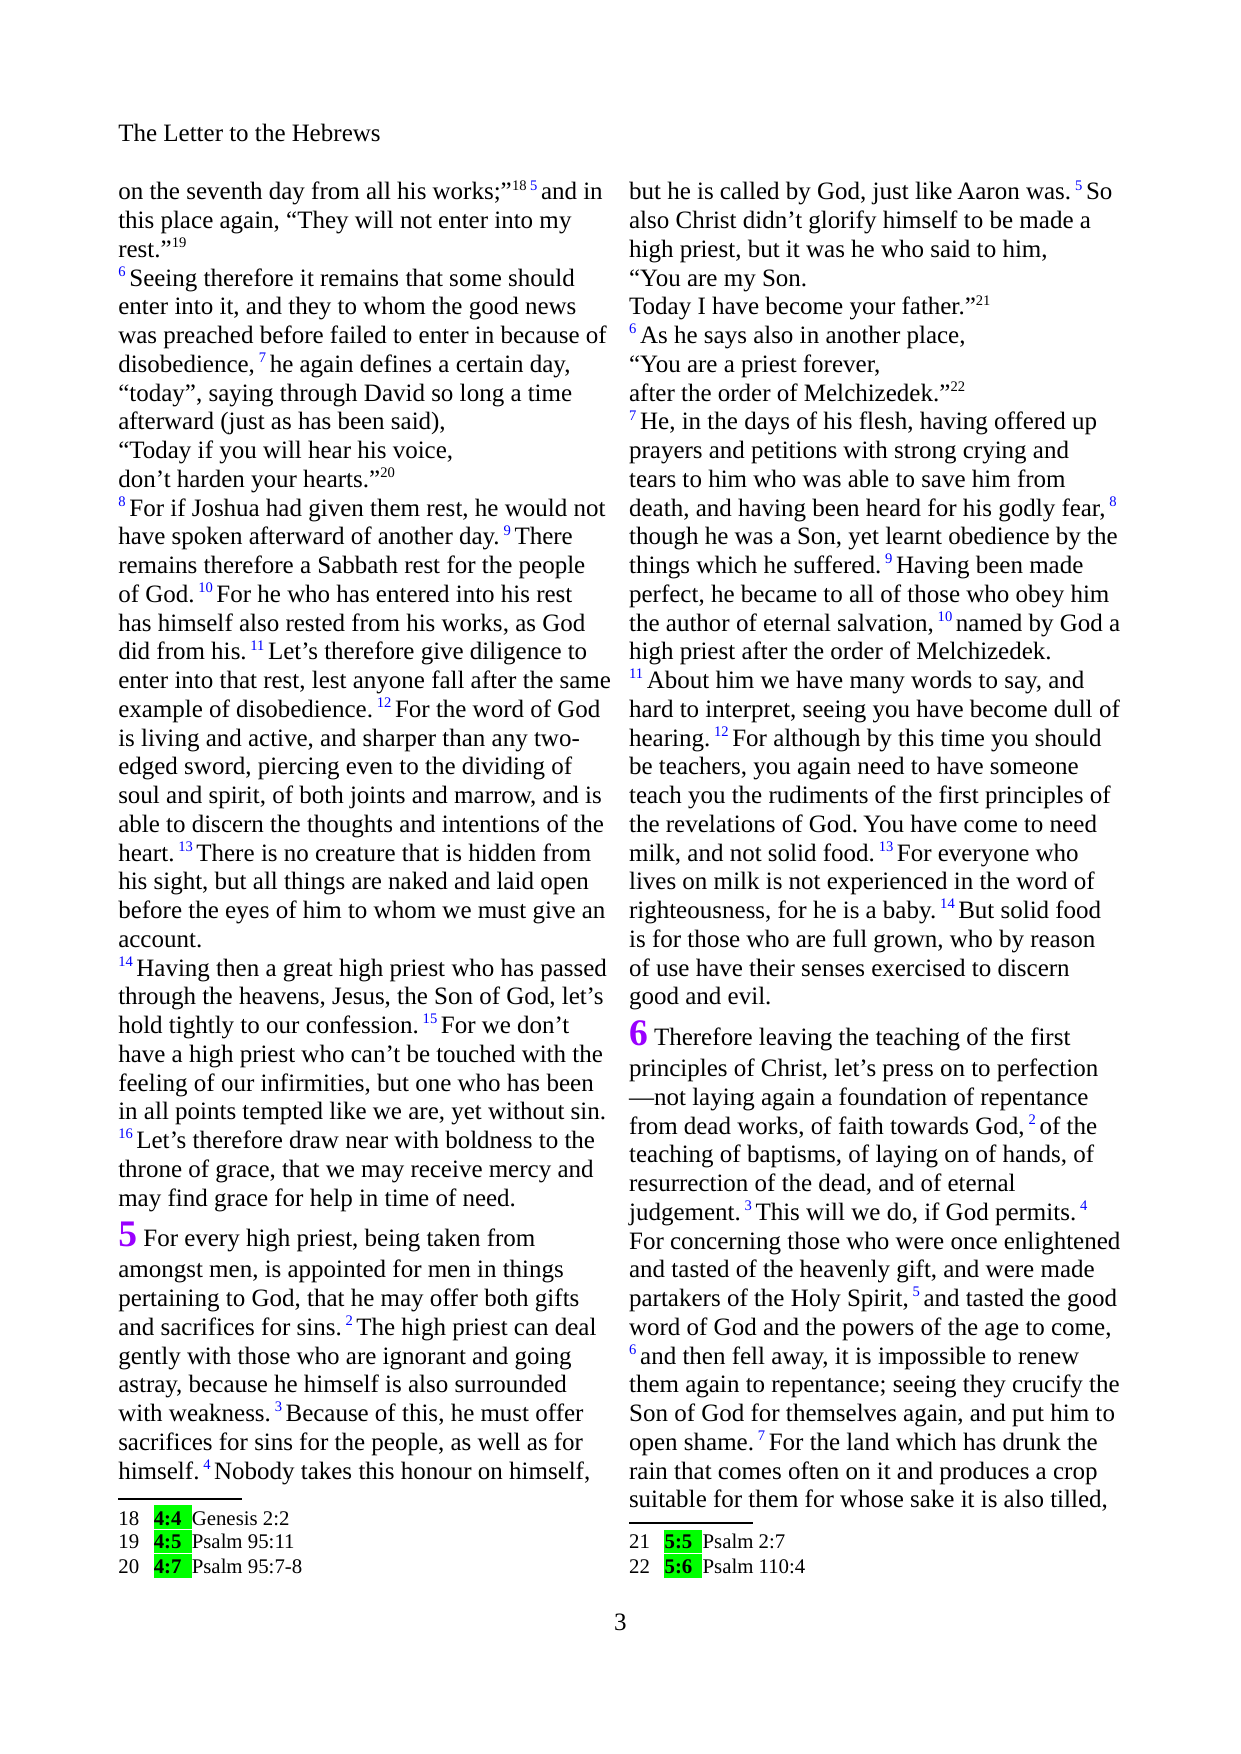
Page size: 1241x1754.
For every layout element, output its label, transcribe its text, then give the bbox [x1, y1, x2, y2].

text after the order of Melchizedek.” [629, 378, 1122, 406]
text 5:6 Psalm 110:4 [629, 1553, 1122, 1578]
text “Today if you will hear his voice, [118, 435, 611, 464]
text 4:5 Psalm 95:11 [118, 1529, 611, 1553]
text don’t harden your hearts.” [118, 464, 611, 493]
text 5:5 Psalm 2:7 [629, 1529, 1122, 1553]
text “You are a priest forever, [629, 349, 1122, 378]
text 4:7 Psalm 95:7-8 [118, 1553, 611, 1578]
text “You are my Son. [629, 263, 1122, 291]
text 6 Seeing therefore it remains that some should enter into it, and they to whom the good news was preached before failed to enter in because of disobedience, 7 he again defines a certain day, “today”, saying through David so long a time afterward (just as has been said), [118, 263, 611, 435]
text but he is called by God, just like Aaron was. 5 So also Christ didn’t glorify himself to be made a high priest, but it was he who said to him, [629, 176, 1122, 263]
text 5 For every high priest, being taken from amongst men, is appointed for men in things pertaining to God, that he may offer both gifts and sacrifices for sins. 2 The high priest can deal gently with those who are ignorant and going astray, because he himself is also surrounded with weakness. 3 Because of this, he must offer sacrifices for sins for the people, as well as for himself. 4 Nobody takes this honour on himself, [118, 1211, 611, 1484]
text 6 Therefore leaving the teaching of the first principles of Christ, let’s press on to perfection—not laying again a foundation of repentance from dead works, of faith towards God, 2 of the teaching of baptisms, of laying on of hands, of resurrection of the dead, and of eternal judgement. 3 This will we do, if God permits. 4 For concerning those who were once enlightened and tasted of the heavenly gift, and were made partakers of the Holy Spirit, 5 and tasted the good word of God and the powers of the age to come, 6 and then fell away, it is impossible to renew them again to repentance; seeing they crucify the Son of God for themselves again, and put him to open shame. 7 For the land which has drunk the rain that comes often on it and produces a crop suitable for them for whose sake it is also tilled, [629, 1010, 1122, 1513]
text 14 Having then a great high priest who has passed through the heavens, Jesus, the Son of God, let’s hold tightly to our confession. 15 For we don’t have a high priest who can’t be touched with the feeling of our infirmities, but one who has been in all points tempted like we are, yet without sin. 16 Let’s therefore draw near with boldness to the throne of grace, that we may receive mercy and may find grace for help in time of need. [118, 953, 611, 1211]
text 4:4 Genesis 2:2 [192, 1505, 611, 1529]
text 4:4 Genesis 2:2 [118, 1505, 154, 1529]
text 8 For if Joshua had given them rest, he would not have spoken afterward of another day. 9 There remains therefore a Sabbath rest for the people of God. 10 For he who has entered into his rest has himself also rested from his works, as God did from his. 11 Let’s therefore give diligence to enter into that rest, lest anyone fall after the same example of disobedience. 12 For the word of God is living and active, and sharper than any two-edged sword, piercing even to the dividing of soul and spirit, of both joints and marrow, and is able to discern the thoughts and intentions of the heart. 13 There is no creature that is hidden from his sight, but all things are naked and laid open before the eyes of him to whom we must give an account. [118, 493, 611, 953]
text 11 About him we have many words to say, and hard to interpret, seeing you have become dull of hearing. 12 For although by this time you should be teachers, you again need to have someone teach you the rudiments of the first principles of the revelations of God. You have come to need milk, and not solid food. 13 For everyone who lives on milk is not experienced in the word of righteousness, for he is a baby. 14 But solid food is for those who are full grown, who by reason of use have their senses exercised to discern good and evil. [629, 665, 1122, 1010]
text 7 He, in the days of his flesh, having offered up prayers and petitions with strong crying and tears to him who was able to save him from death, and having been heard for his godly fear, 8 though he was a Son, yet learnt obedience by the things which he suffered. 9 Having been made perfect, he became to all of those who obey him the author of eternal salvation, 10 named by God a high priest after the order of Melchizedek. [629, 406, 1122, 665]
text Today I have become your father.” [629, 291, 1122, 320]
text 6 As he says also in another place, [629, 320, 1122, 349]
text on the seventh day from all his works;” 5 and in this place again, “They will not enter into my rest.” [118, 176, 611, 263]
